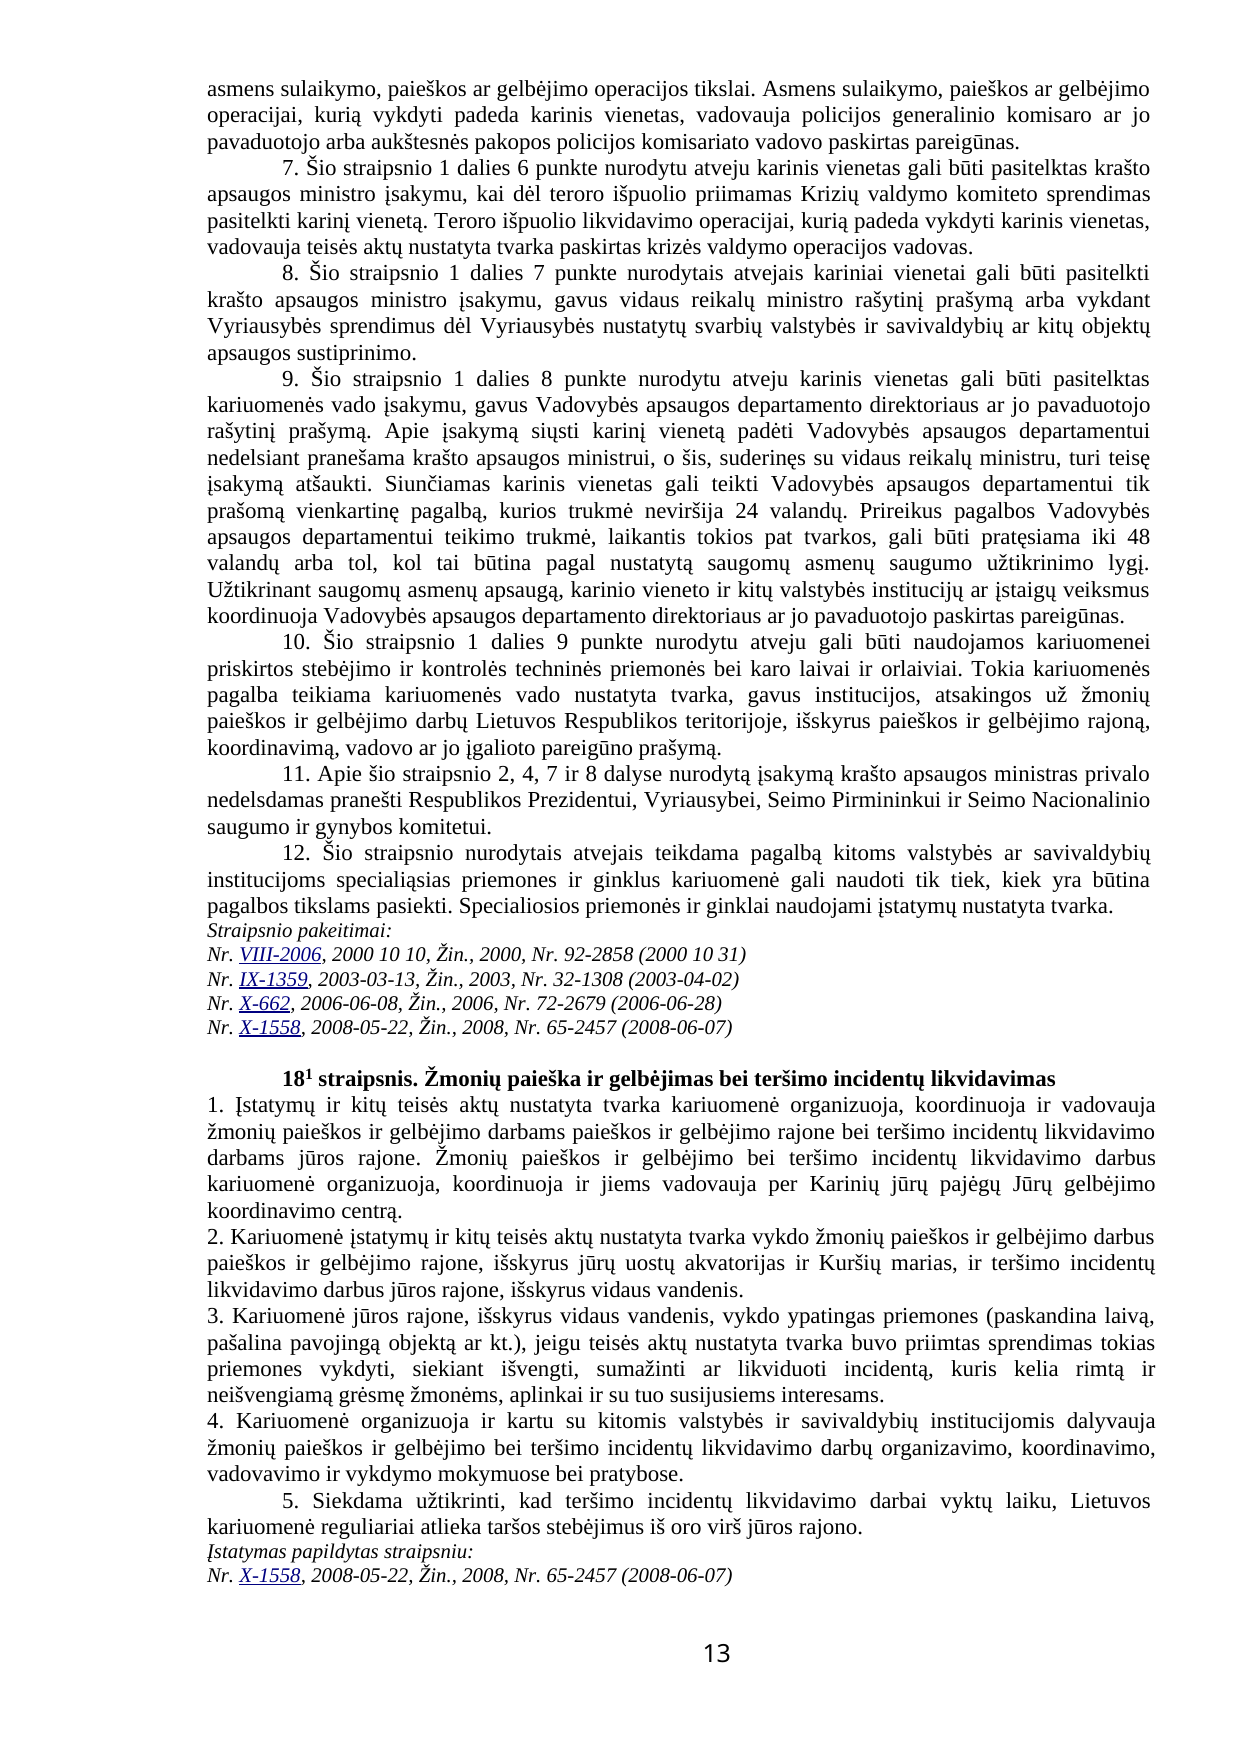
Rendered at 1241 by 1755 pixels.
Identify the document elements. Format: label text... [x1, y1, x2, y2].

text 1. Įstatymų ir kitų teisės aktų nustatyta tvarka kariuomenė organizuoja, koordinuoja ir vadovauja žmonių paieškos ir gelbėjimo darbams paieškos ir gelbėjimo rajone bei teršimo incidentų likvidavimo darbams jūros rajone. Žmonių paieškos ir gelbėjimo bei teršimo incidentų likvidavimo darbus kariuomenė organizuoja, koordinuoja ir jiems vadovauja per Karinių jūrų pajėgų Jūrų gelbėjimo koordinavimo centrą. [207, 1091, 1157, 1223]
text 2. Kariuomenė įstatymų ir kitų teisės aktų nustatyta tvarka vykdo žmonių paieškos ir gelbėjimo darbus paieškos ir gelbėjimo rajone, išskyrus jūrų uostų akvatorijas ir Kuršių marias, ir teršimo incidentų likvidavimo darbus jūros rajone, išskyrus vidaus vandenis. [207, 1223, 1157, 1302]
text 10. Šio straipsnio 1 dalies 9 punkte nurodytu atveju gali būti naudojamos kariuomenei priskirtos stebėjimo ir kontrolės techninės priemonės bei karo laivai ir orlaiviai. Tokia kariuomenės pagalba teikiama kariuomenės vado nustatyta tvarka, gavus institucijos, atsakingos už žmonių paieškos ir gelbėjimo darbų Lietuvos Respublikos teritorijoje, išskyrus paieškos ir gelbėjimo rajoną, koordinavimą, vadovo ar jo įgalioto pareigūno prašymą. [207, 628, 1152, 760]
text 5. Siekdama užtikrinti, kad teršimo incidentų likvidavimo darbai vyktų laiku, Lietuvos kariuomenė reguliariai atlieka taršos stebėjimus iš oro virš jūros rajono. [207, 1487, 1152, 1539]
text Nr. VIII-2006, 2000 10 10, Žin., 2000, Nr. 92-2858 (2000 10 31) [207, 942, 1152, 966]
text asmens sulaikymo, paieškos ar gelbėjimo operacijos tikslai. Asmens sulaikymo, paieškos ar gelbėjimo operacijai, kurią vykdyti padeda karinis vienetas, vadovauja policijos generalinio komisaro ar jo pavaduotojo arba aukštesnės pakopos policijos komisariato vadovo paskirtas pareigūnas. [207, 75, 1152, 154]
text 8. Šio straipsnio 1 dalies 7 punkte nurodytais atvejais kariniai vienetai gali būti pasitelkti krašto apsaugos ministro įsakymu, gavus vidaus reikalų ministro rašytinį prašymą arba vykdant Vyriausybės sprendimus dėl Vyriausybės nustatytų svarbių valstybės ir savivaldybių ar kitų objektų apsaugos sustiprinimo. [207, 259, 1152, 365]
text Nr. X-1558, 2008-05-22, Žin., 2008, Nr. 65-2457 (2008-06-07) [207, 1563, 1152, 1587]
text Įstatymas papildytas straipsniu: [207, 1539, 1152, 1563]
text 11. Apie šio straipsnio 2, 4, 7 ir 8 dalyse nurodytą įsakymą krašto apsaugos ministras privalo nedelsdamas pranešti Respublikos Prezidentui, Vyriausybei, Seimo Pirmininkui ir Seimo Nacionalinio saugumo ir gynybos komitetui. [207, 760, 1152, 839]
text Nr. X-1558, 2008-05-22, Žin., 2008, Nr. 65-2457 (2008-06-07) [207, 1014, 1152, 1039]
text 181 straipsnis. Žmonių paieška ir gelbėjimas bei teršimo incidentų likvidavimas [282, 1065, 1157, 1091]
text 9. Šio straipsnio 1 dalies 8 punkte nurodytu atveju karinis vienetas gali būti pasitelktas kariuomenės vado įsakymu, gavus Vadovybės apsaugos departamento direktoriaus ar jo pavaduotojo rašytinį prašymą. Apie įsakymą siųsti karinį vienetą padėti Vadovybės apsaugos departamentui nedelsiant pranešama krašto apsaugos ministrui, o šis, suderinęs su vidaus reikalų ministru, turi teisę įsakymą atšaukti. Siunčiamas karinis vienetas gali teikti Vadovybės apsaugos departamentui tik prašomą vienkartinę pagalbą, kurios trukmė neviršija 24 valandų. Prireikus pagalbos Vadovybės apsaugos departamentui teikimo trukmė, laikantis tokios pat tvarkos, gali būti pratęsiama iki 48 valandų arba tol, kol tai būtina pagal nustatytą saugomų asmenų saugumo užtikrinimo lygį. Užtikrinant saugomų asmenų apsaugą, karinio vieneto ir kitų valstybės institucijų ar įstaigų veiksmus koordinuoja Vadovybės apsaugos departamento direktoriaus ar jo pavaduotojo paskirtas pareigūnas. [207, 365, 1152, 628]
text 3. Kariuomenė jūros rajone, išskyrus vidaus vandenis, vykdo ypatingas priemones (paskandina laivą, pašalina pavojingą objektą ar kt.), jeigu teisės aktų nustatyta tvarka buvo priimtas sprendimas tokias priemones vykdyti, siekiant išvengti, sumažinti ar likviduoti incidentą, kuris kelia rimtą ir neišvengiamą grėsmę žmonėms, aplinkai ir su tuo susijusiems interesams. [207, 1302, 1157, 1408]
text 4. Kariuomenė organizuoja ir kartu su kitomis valstybės ir savivaldybių institucijomis dalyvauja žmonių paieškos ir gelbėjimo bei teršimo incidentų likvidavimo darbų organizavimo, koordinavimo, vadovavimo ir vykdymo mokymuose bei pratybose. [207, 1408, 1157, 1487]
text Straipsnio pakeitimai: [207, 918, 1152, 942]
text Nr. IX-1359, 2003-03-13, Žin., 2003, Nr. 32-1308 (2003-04-02) [207, 966, 1152, 991]
text 12. Šio straipsnio nurodytais atvejais teikdama pagalbą kitoms valstybės ar savivaldybių institucijoms specialiąsias priemones ir ginklus kariuomenė gali naudoti tik tiek, kiek yra būtina pagalbos tikslams pasiekti. Specialiosios priemonės ir ginklai naudojami įstatymų nustatyta tvarka. [207, 839, 1152, 918]
text Nr. X-662, 2006-06-08, Žin., 2006, Nr. 72-2679 (2006-06-28) [207, 991, 1152, 1014]
text 7. Šio straipsnio 1 dalies 6 punkte nurodytu atveju karinis vienetas gali būti pasitelktas krašto apsaugos ministro įsakymu, kai dėl teroro išpuolio priimamas Krizių valdymo komiteto sprendimas pasitelkti karinį vienetą. Teroro išpuolio likvidavimo operacijai, kurią padeda vykdyti karinis vienetas, vadovauja teisės aktų nustatyta tvarka paskirtas krizės valdymo operacijos vadovas. [207, 154, 1152, 259]
